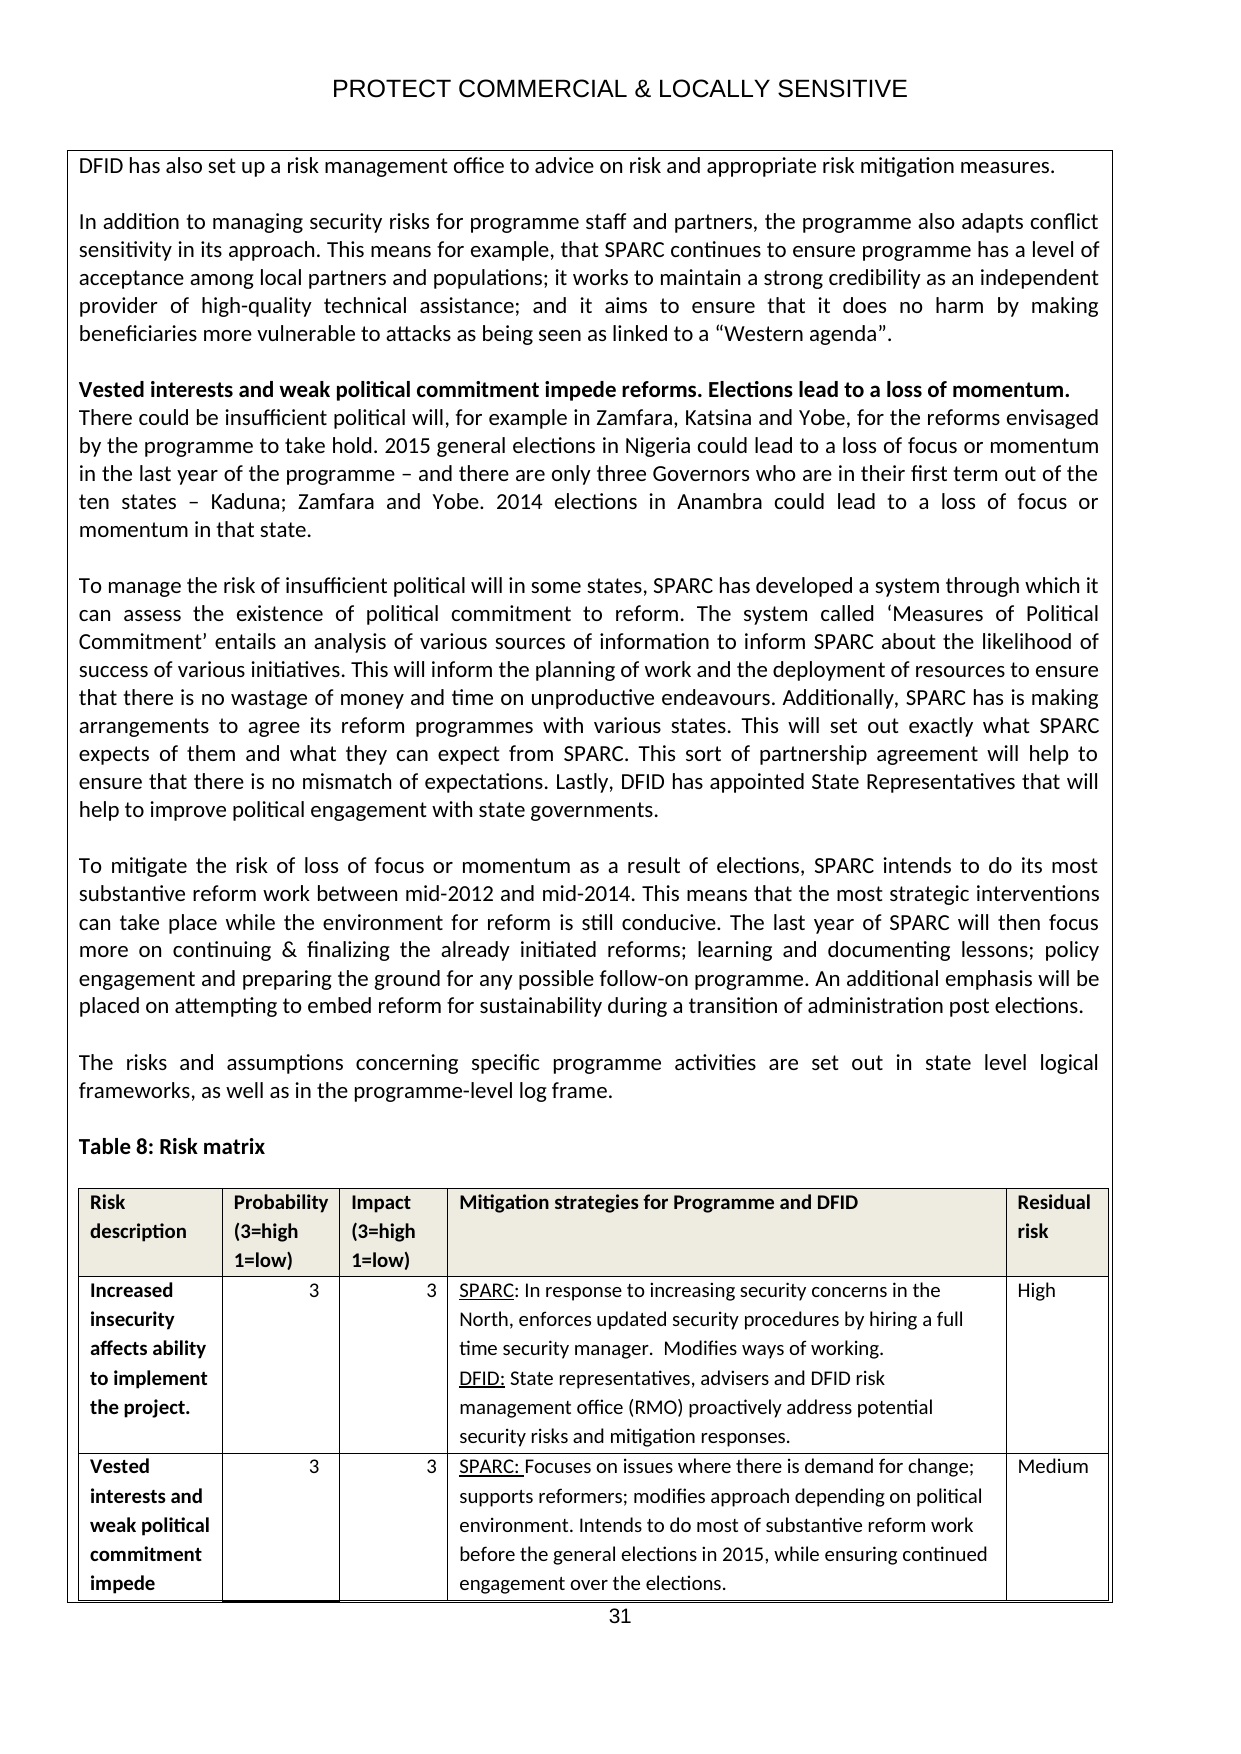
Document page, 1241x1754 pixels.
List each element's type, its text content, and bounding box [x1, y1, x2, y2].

table_cell SPARC: Focuses on issues where there is demand for change; supports reformers; modifies approach depending on political environment. Intends to do most of substantive reform work before the general elections in 2015, while ensuring continued engagement over the elections. [448, 1454, 1006, 1600]
table_cell 3 [223, 1454, 339, 1600]
table_cell SPARC: In response to increasing security concerns in the North, enforces updated security procedures by hiring a full time security manager. Modifies ways of working. DFID: State representatives, advisers and DFID risk management office (RMO) proactively address potential security risks and mitigation responses. [448, 1277, 1006, 1453]
table_header Residual risk [1007, 1189, 1108, 1276]
table_header Mitigation strategies for Programme and DFID [448, 1189, 1006, 1276]
table_cell 3 [340, 1277, 447, 1453]
table_cell High [1007, 1277, 1108, 1453]
table_header Impact (3=high 1=low) [340, 1189, 447, 1276]
table_cell Vested interests and weak political commitment impede [79, 1454, 222, 1600]
table_header Probability (3=high 1=low) [223, 1189, 339, 1276]
table_header Risk description [79, 1189, 222, 1276]
table_cell B. What are the risks and how these will be managed? The planned expansion of SPARC activities carries some risks. Given the challenging reform and security environment in Nigeria, particularly in the North, the overall risk rating for the programme is high. The main risks, and the plans to manage and mitigate them, are set out below. Deteriorating security conditions make it very difficult to work in most parts of Northern Nigeria. To mitigate the risk that security constrains programme delivery, SPARC is engaging a specialist Security Adviser to help set up its security management system and devise a business continuity plan. It is also engaging a full time Security and Logistics Manager to ensure that procedures are complied with at all times. DFID has also set up a risk management office to advice on risk and appropriate risk mitigation measures. In addition to managing security risks for programme staff and partners, the programme also adapts conflict sensitivity in its approach. This means for example, that SPARC continues to ensure programme has a level of acceptance among local partners and populations; it works to maintain a strong credibility as an independent provider of high-quality technical assistance; and it aims to ensure that it does no harm by making beneficiaries more vulnerable to attacks as being seen as linked to a “Western agenda”. Vested interests and weak political commitment impede reforms. Elections lead to a loss of momentum. There could be insufficient political will, for example in Zamfara, Katsina and Yobe, for the reforms envisaged by the programme to take hold. 2015 general elections in Nigeria could lead to a loss of focus or momentum in the last year of the programme – and there are only three Governors who are in their first term out of the ten states – Kaduna; Zamfara and Yobe. 2014 elections in Anambra could lead to a loss of focus or momentum in that state. To manage the risk of insufficient political will in some states, SPARC has developed a system through which it can assess the existence of political commitment to reform. The system called ‘Measures of Political Commitment’ entails an analysis of various sources of information to inform SPARC about the likelihood of success of various initiatives. This will inform the planning of work and the deployment of resources to ensure that there is no wastage of money and time on unproductive endeavours. Additionally, SPARC has is making arrangements to agree its reform programmes with various states. This will set out exactly what SPARC expects of them and what they can expect from SPARC. This sort of partnership agreement will help to ensure that there is no mismatch of expectations. Lastly, DFID has appointed State Representatives that will help to improve political engagement with state governments. To mitigate the risk of loss of focus or momentum as a result of elections, SPARC intends to do its most substantive reform work between mid-2012 and mid-2014. This means that the most strategic interventions can take place while the environment for reform is still conducive. The last year of SPARC will then focus more on continuing & finalizing the already initiated reforms; learning and documenting lessons; policy engagement and preparing the ground for any possible follow-on programme. An additional emphasis will be placed on attempting to embed reform for sustainability during a transition of administration post elections. The risks and assumptions concerning specific programme activities are set out in state level logical frameworks, as well as in the programme-level log frame. Table 8: Risk matrix [68, 151, 1112, 1602]
table_cell 3 [340, 1454, 447, 1600]
table_cell 3 [223, 1277, 339, 1453]
table_cell Medium [1007, 1454, 1108, 1600]
table_cell Increased insecurity affects ability to implement the project. [79, 1277, 222, 1453]
